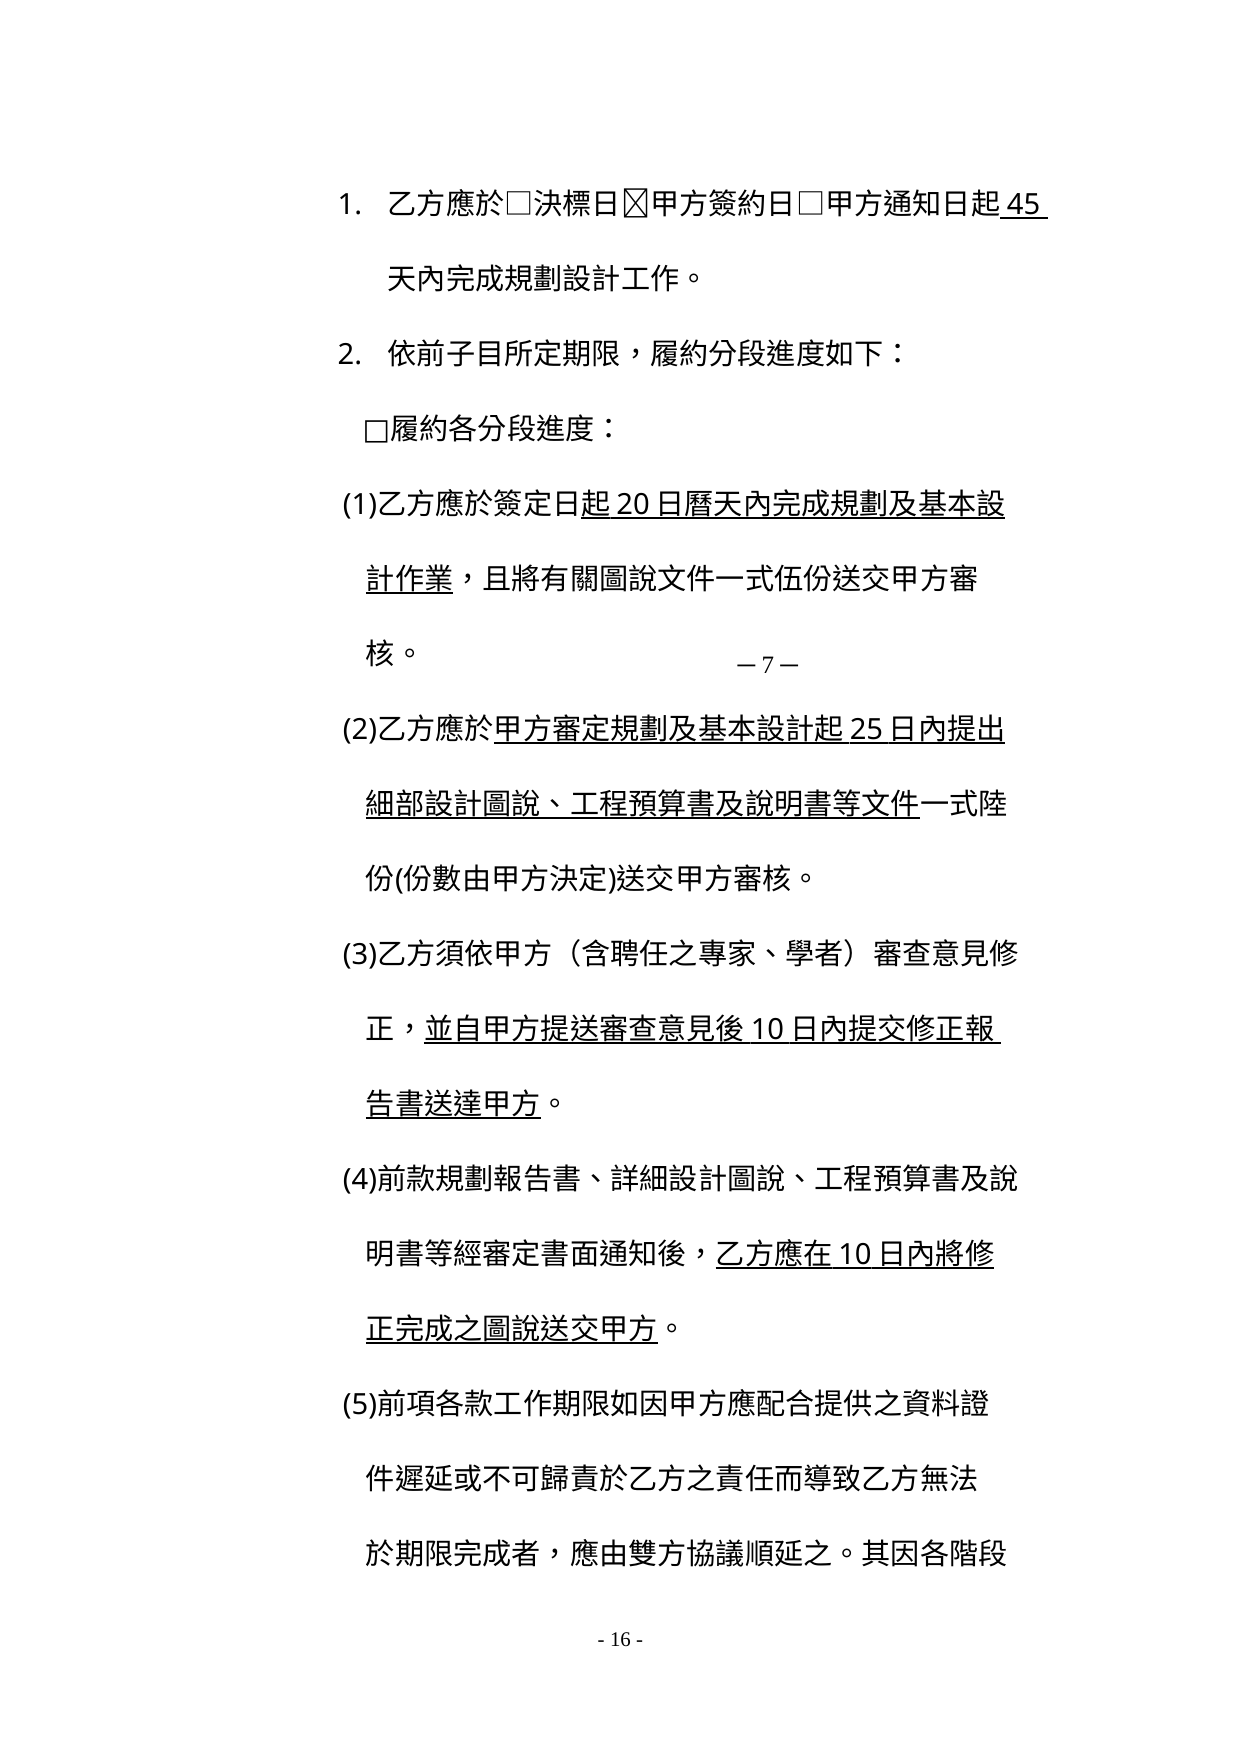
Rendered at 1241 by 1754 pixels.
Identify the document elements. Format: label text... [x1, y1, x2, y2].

text 核。 [312, 679, 1053, 689]
text (5)前項各款工作期限如因甲方應配合提供之資料證 [312, 1364, 1053, 1439]
text 核。 [312, 614, 1053, 651]
text 細部設計圖說、工程預算書及說明書等文件一式陸 [312, 764, 1053, 839]
text 明書等經審定書面通知後，乙方應在10日內將修 [312, 1214, 1053, 1289]
list 乙方應於□決標日甲方簽約日□甲方通知日起 45 天內完成規劃設計工作。 [337, 164, 1053, 314]
text 正，並自甲方提送審查意見後10日內提交修正報 [312, 989, 1053, 1064]
text 份(份數由甲方決定)送交甲方審核。 [312, 839, 1053, 914]
text □履約各分段進度： [187, 389, 1053, 464]
text (1)乙方應於簽定日起20日曆天內完成規劃及基本設 [312, 464, 1053, 539]
text (3)乙方須依甲方（含聘任之專家、學者）審查意見修 [312, 914, 1053, 989]
text (4)前款規劃報告書、詳細設計圖說、工程預算書及說 [312, 1139, 1053, 1214]
text 於期限完成者，應由雙方協議順延之。其因各階段 [312, 1514, 1053, 1589]
list 依前子目所定期限，履約分段進度如下： [337, 314, 1053, 389]
text 告書送達甲方。 [312, 1064, 1053, 1139]
text ─ 7 ─ [312, 651, 1223, 679]
text 件遲延或不可歸責於乙方之責任而導致乙方無法 [312, 1439, 1053, 1514]
text (2)乙方應於甲方審定規劃及基本設計起25日內提出 [312, 689, 1053, 764]
text 計作業，且將有關圖說文件一式伍份送交甲方審 [312, 539, 1053, 614]
text 正完成之圖說送交甲方。 [312, 1289, 1053, 1364]
